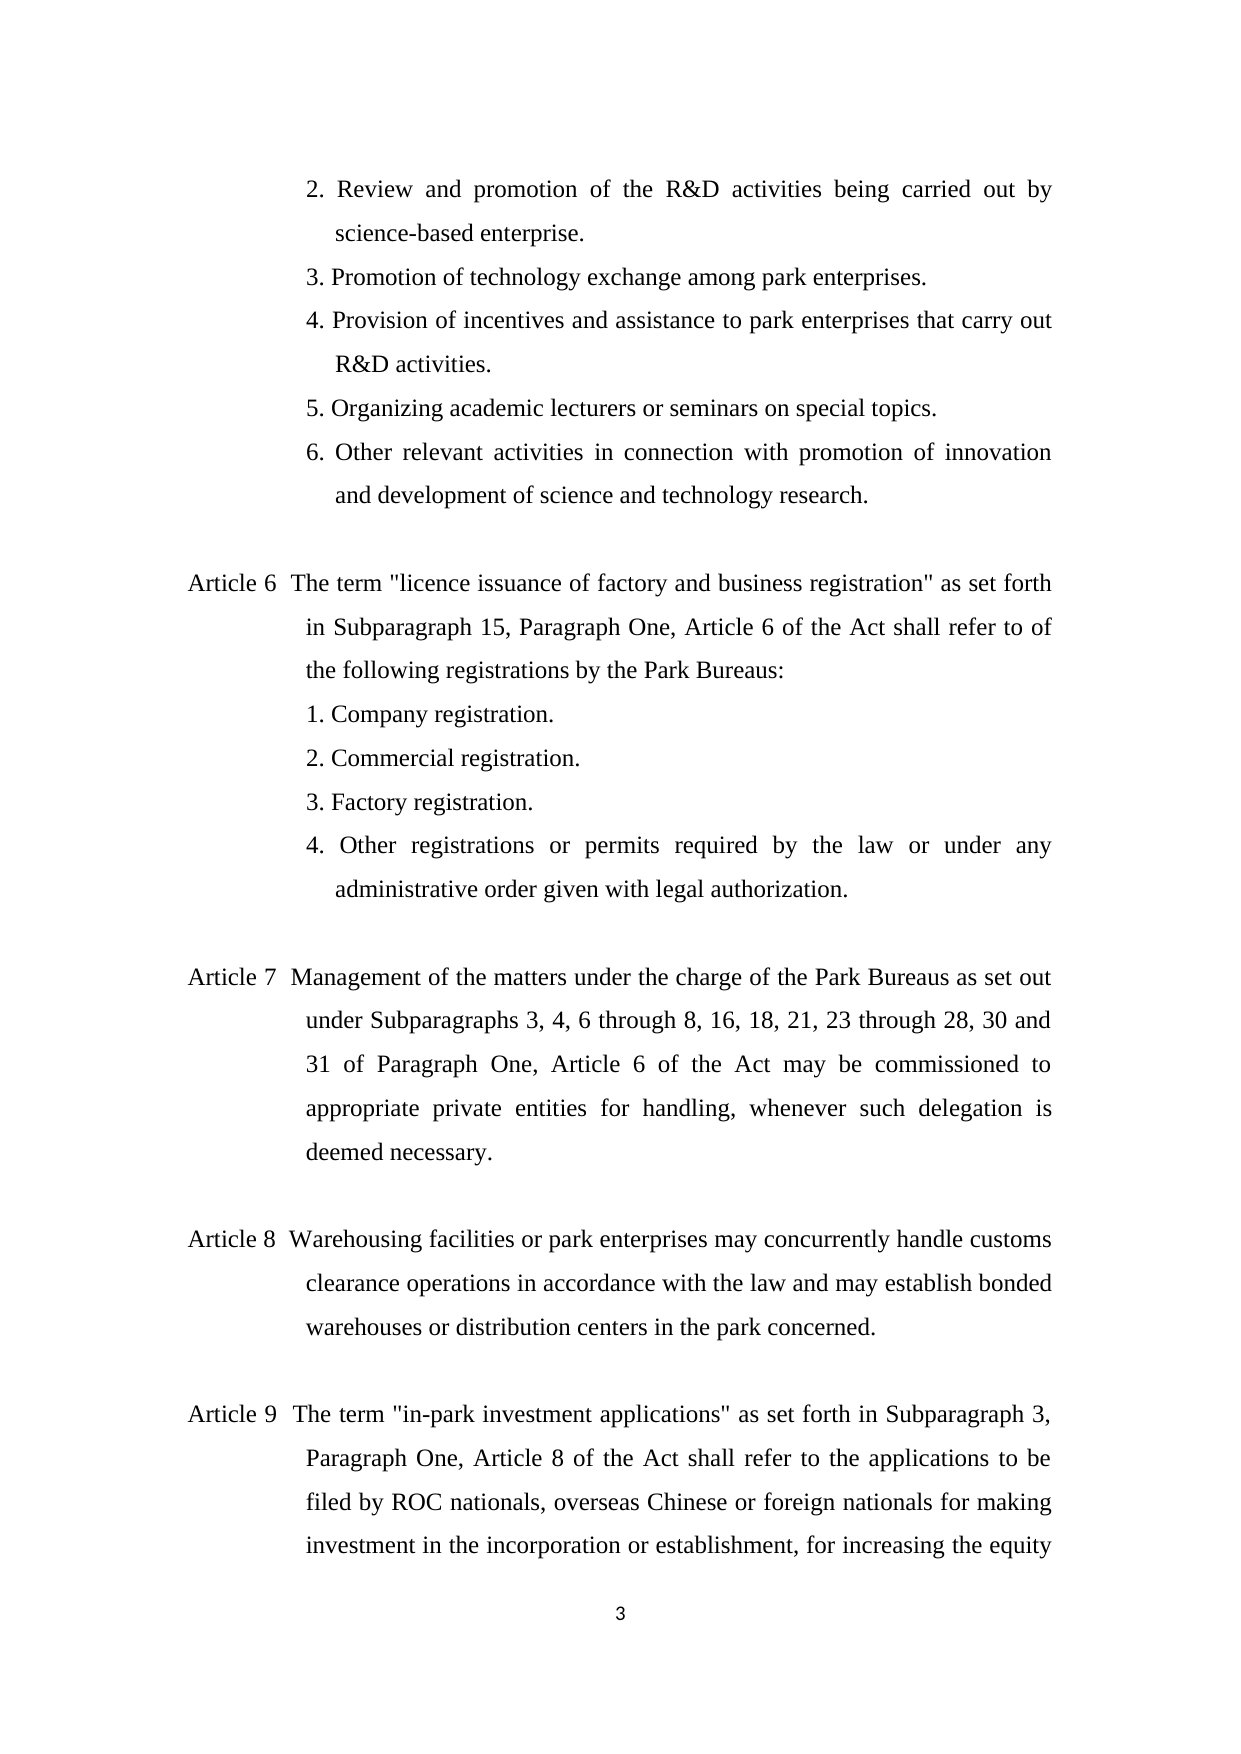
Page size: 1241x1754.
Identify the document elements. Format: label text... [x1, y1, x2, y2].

text 3. Factory registration. [306, 775, 1053, 819]
text Article 6 The term "licence issuance of factory and business registration" as set forth in Subparagraph 15, Paragraph One, Article 6 of the Act shall refer to of the following registrations by the Park Bureaus: [187, 556, 1053, 687]
text Article 9 The term "in-park investment applications" as set forth in Subparagraph 3, Paragraph One, Article 8 of the Act shall refer to the applications to be filed by ROC nationals, overseas Chinese or foreign nationals for making investment in the incorporation or establishment, for increasing the equity [187, 1387, 1053, 1562]
text 5. Organizing academic lecturers or seminars on special topics. [306, 381, 1053, 425]
text 3. Promotion of technology exchange among park enterprises. [306, 250, 1053, 294]
text 2. Commercial registration. [306, 731, 1053, 775]
text 4. Provision of incentives and assistance to park enterprises that carry out R&D activities. [306, 294, 1053, 381]
text 4. Other registrations or permits required by the law or under any administrative order given with legal authorization. [306, 819, 1053, 906]
text 6. Other relevant activities in connection with promotion of innovation and development of science and technology research. [306, 425, 1053, 512]
text Article 7 Management of the matters under the charge of the Park Bureaus as set out under Subparagraphs 3, 4, 6 through 8, 16, 18, 21, 23 through 28, 30 and 31 of Paragraph One, Article 6 of the Act may be commissioned to appropriate private entities for handling, whenever such delegation is deemed necessary. [187, 950, 1053, 1169]
text 2. Review and promotion of the R&D activities being carried out by science-based enterprise. [306, 162, 1053, 250]
text 1. Company registration. [306, 687, 1053, 731]
text Article 8 Warehousing facilities or park enterprises may concurrently handle customs clearance operations in accordance with the law and may establish bonded warehouses or distribution centers in the park concerned. [187, 1212, 1053, 1344]
